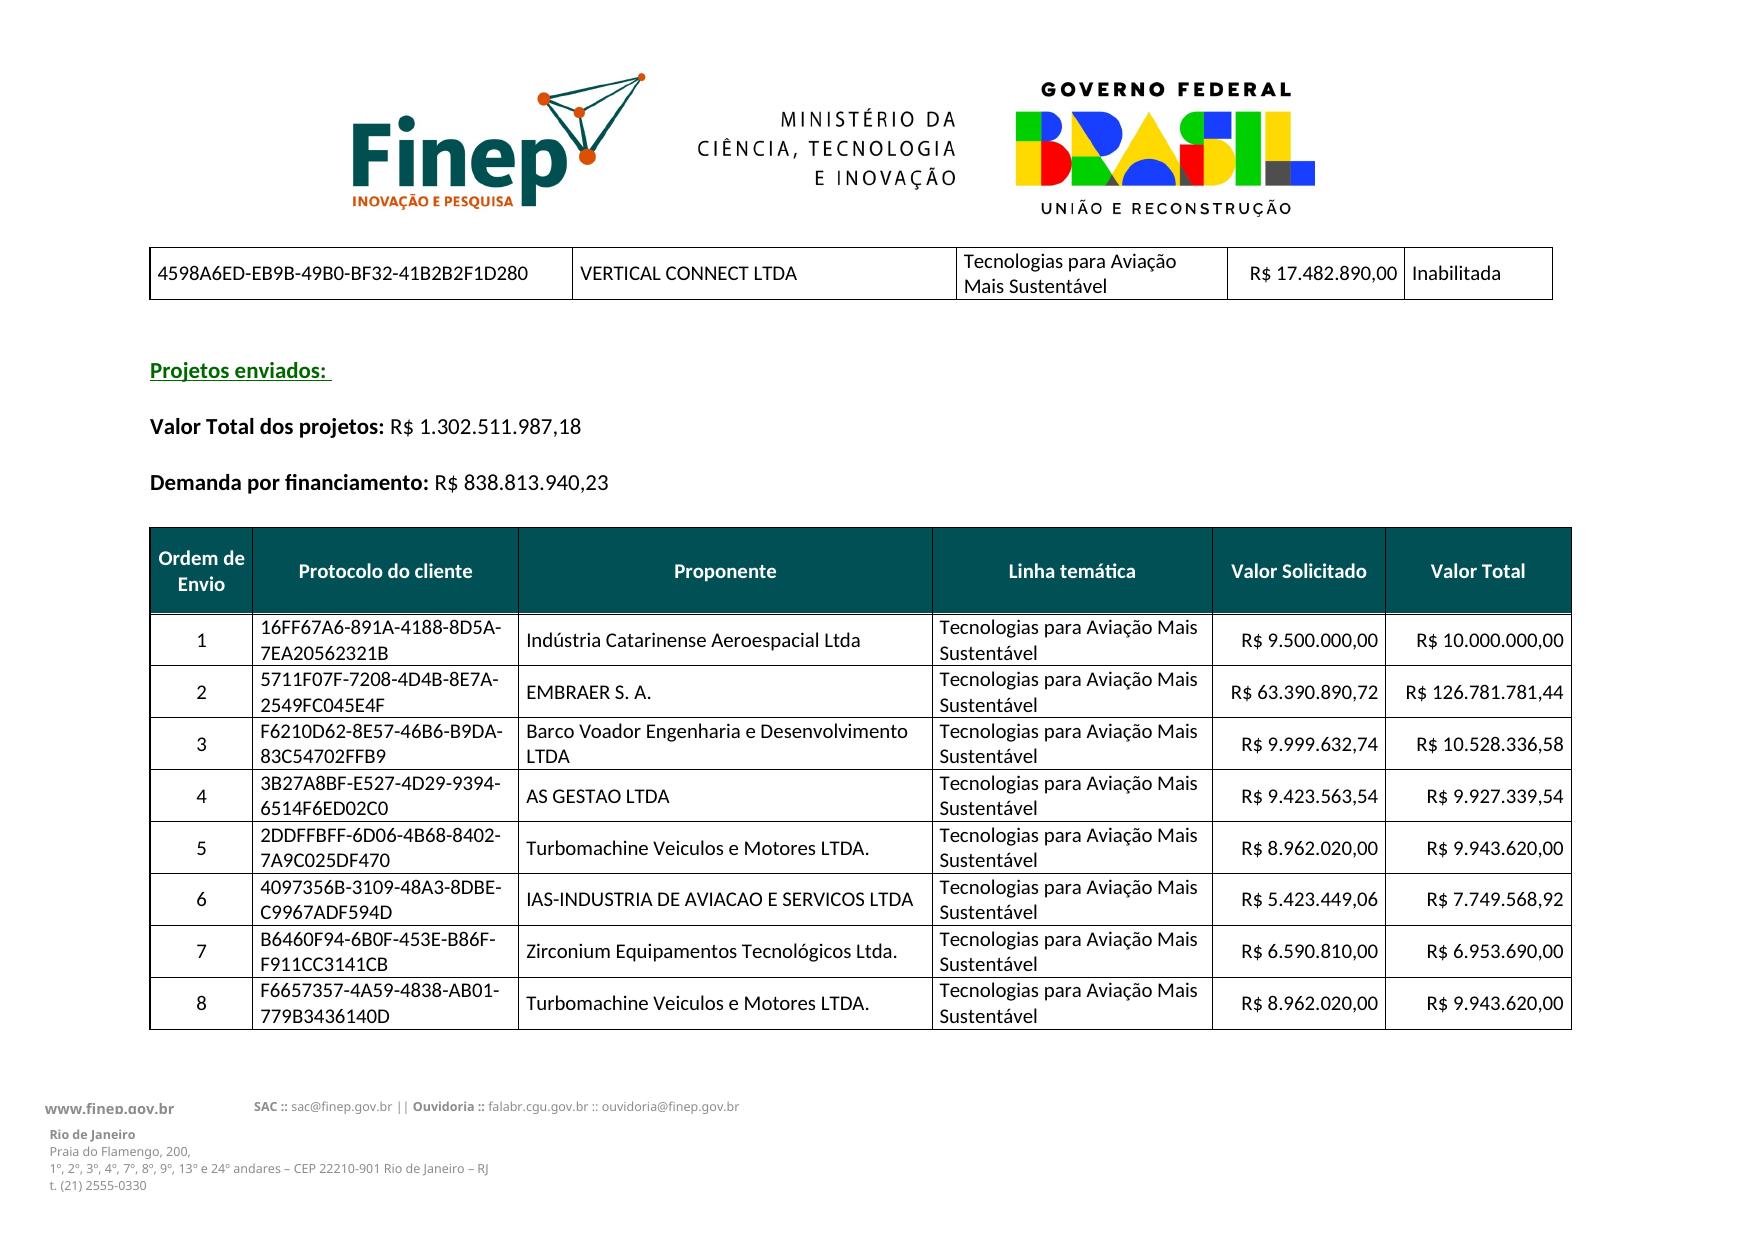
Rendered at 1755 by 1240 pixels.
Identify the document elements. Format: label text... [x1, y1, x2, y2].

table_cell Inabilitada [1405, 248, 1552, 299]
table_cell R$ 9.943.620,00 [1386, 978, 1571, 1028]
table_cell 6 [151, 874, 252, 925]
table_cell R$ 5.423.449,06 [1213, 874, 1385, 925]
table_cell R$ 10.528.336,58 [1386, 718, 1571, 769]
table_header Protocolo do cliente [253, 528, 518, 613]
table_cell Tecnologias para Aviação Mais Sustentável [933, 666, 1212, 717]
table_cell VERTICAL CONNECT LTDA [573, 248, 956, 299]
table_cell 5711F07F-7208-4D4B-8E7A-2549FC045E4F [253, 666, 518, 717]
table_cell IAS-INDUSTRIA DE AVIACAO E SERVICOS LTDA [519, 874, 932, 925]
table_cell Tecnologias para Aviação Mais Sustentável [933, 978, 1212, 1028]
table_header Valor Total [1386, 528, 1571, 613]
table_cell Tecnologias para Aviação Mais Sustentável [933, 822, 1212, 873]
table_cell Tecnologias para Aviação Mais Sustentável [933, 615, 1212, 665]
table_cell Tecnologias para Aviação Mais Sustentável [933, 874, 1212, 925]
text Projetos enviados: [150, 356, 1518, 384]
table_header Proponente [519, 528, 932, 613]
table_cell 2 [151, 666, 252, 717]
table_cell Tecnologias para Aviação Mais Sustentável [933, 926, 1212, 977]
table_header Ordem de Envio [151, 528, 252, 613]
table_header Valor Solicitado [1213, 528, 1385, 613]
table_cell 16FF67A6-891A-4188-8D5A-7EA20562321B [253, 615, 518, 665]
table_cell R$ 9.999.632,74 [1213, 718, 1385, 769]
table_cell Tecnologias para Aviação Mais Sustentável [933, 770, 1212, 821]
table_cell AS GESTAO LTDA [519, 770, 932, 821]
table_cell 3 [151, 718, 252, 769]
table_cell 4 [151, 770, 252, 821]
table_cell R$ 17.482.890,00 [1228, 248, 1404, 299]
text Demanda por financiamento: R$ 838.813.940,23 [150, 468, 1518, 496]
table_cell Turbomachine Veiculos e Motores LTDA. [519, 822, 932, 873]
table_cell F6210D62-8E57-46B6-B9DA-83C54702FFB9 [253, 718, 518, 769]
table_cell 7 [151, 926, 252, 977]
table_cell R$ 6.590.810,00 [1213, 926, 1385, 977]
table_cell 1 [151, 615, 252, 665]
table_cell Tecnologias para Aviação Mais Sustentável [957, 248, 1227, 299]
table_cell 4097356B-3109-48A3-8DBE-C9967ADF594D [253, 874, 518, 925]
table_cell R$ 9.927.339,54 [1386, 770, 1571, 821]
table_cell R$ 8.962.020,00 [1213, 822, 1385, 873]
table_cell R$ 8.962.020,00 [1213, 978, 1385, 1028]
table_cell 5 [151, 822, 252, 873]
table_cell Turbomachine Veiculos e Motores LTDA. [519, 978, 932, 1028]
table_cell 3B27A8BF-E527-4D29-9394-6514F6ED02C0 [253, 770, 518, 821]
text Valor Total dos projetos: R$ 1.302.511.987,18 [150, 412, 1518, 440]
table_cell R$ 126.781.781,44 [1386, 666, 1571, 717]
table_cell R$ 7.749.568,92 [1386, 874, 1571, 925]
table_cell F6657357-4A59-4838-AB01-779B3436140D [253, 978, 518, 1028]
table_cell Indústria Catarinense Aeroespacial Ltda [519, 615, 932, 665]
table_cell 4598A6ED-EB9B-49B0-BF32-41B2B2F1D280 [151, 248, 572, 299]
table_cell Barco Voador Engenharia e Desenvolvimento LTDA [519, 718, 932, 769]
table_cell R$ 9.500.000,00 [1213, 615, 1385, 665]
table_cell 8 [151, 978, 252, 1028]
table_cell R$ 9.943.620,00 [1386, 822, 1571, 873]
table_cell R$ 9.423.563,54 [1213, 770, 1385, 821]
table_cell B6460F94-6B0F-453E-B86F-F911CC3141CB [253, 926, 518, 977]
table_cell Zirconium Equipamentos Tecnológicos Ltda. [519, 926, 932, 977]
table_cell R$ 63.390.890,72 [1213, 666, 1385, 717]
table_header Linha temática [933, 528, 1212, 613]
table_cell R$ 10.000.000,00 [1386, 615, 1571, 665]
table_cell EMBRAER S. A. [519, 666, 932, 717]
table_cell 2DDFFBFF-6D06-4B68-8402-7A9C025DF470 [253, 822, 518, 873]
table_cell R$ 6.953.690,00 [1386, 926, 1571, 977]
table_cell Tecnologias para Aviação Mais Sustentável [933, 718, 1212, 769]
